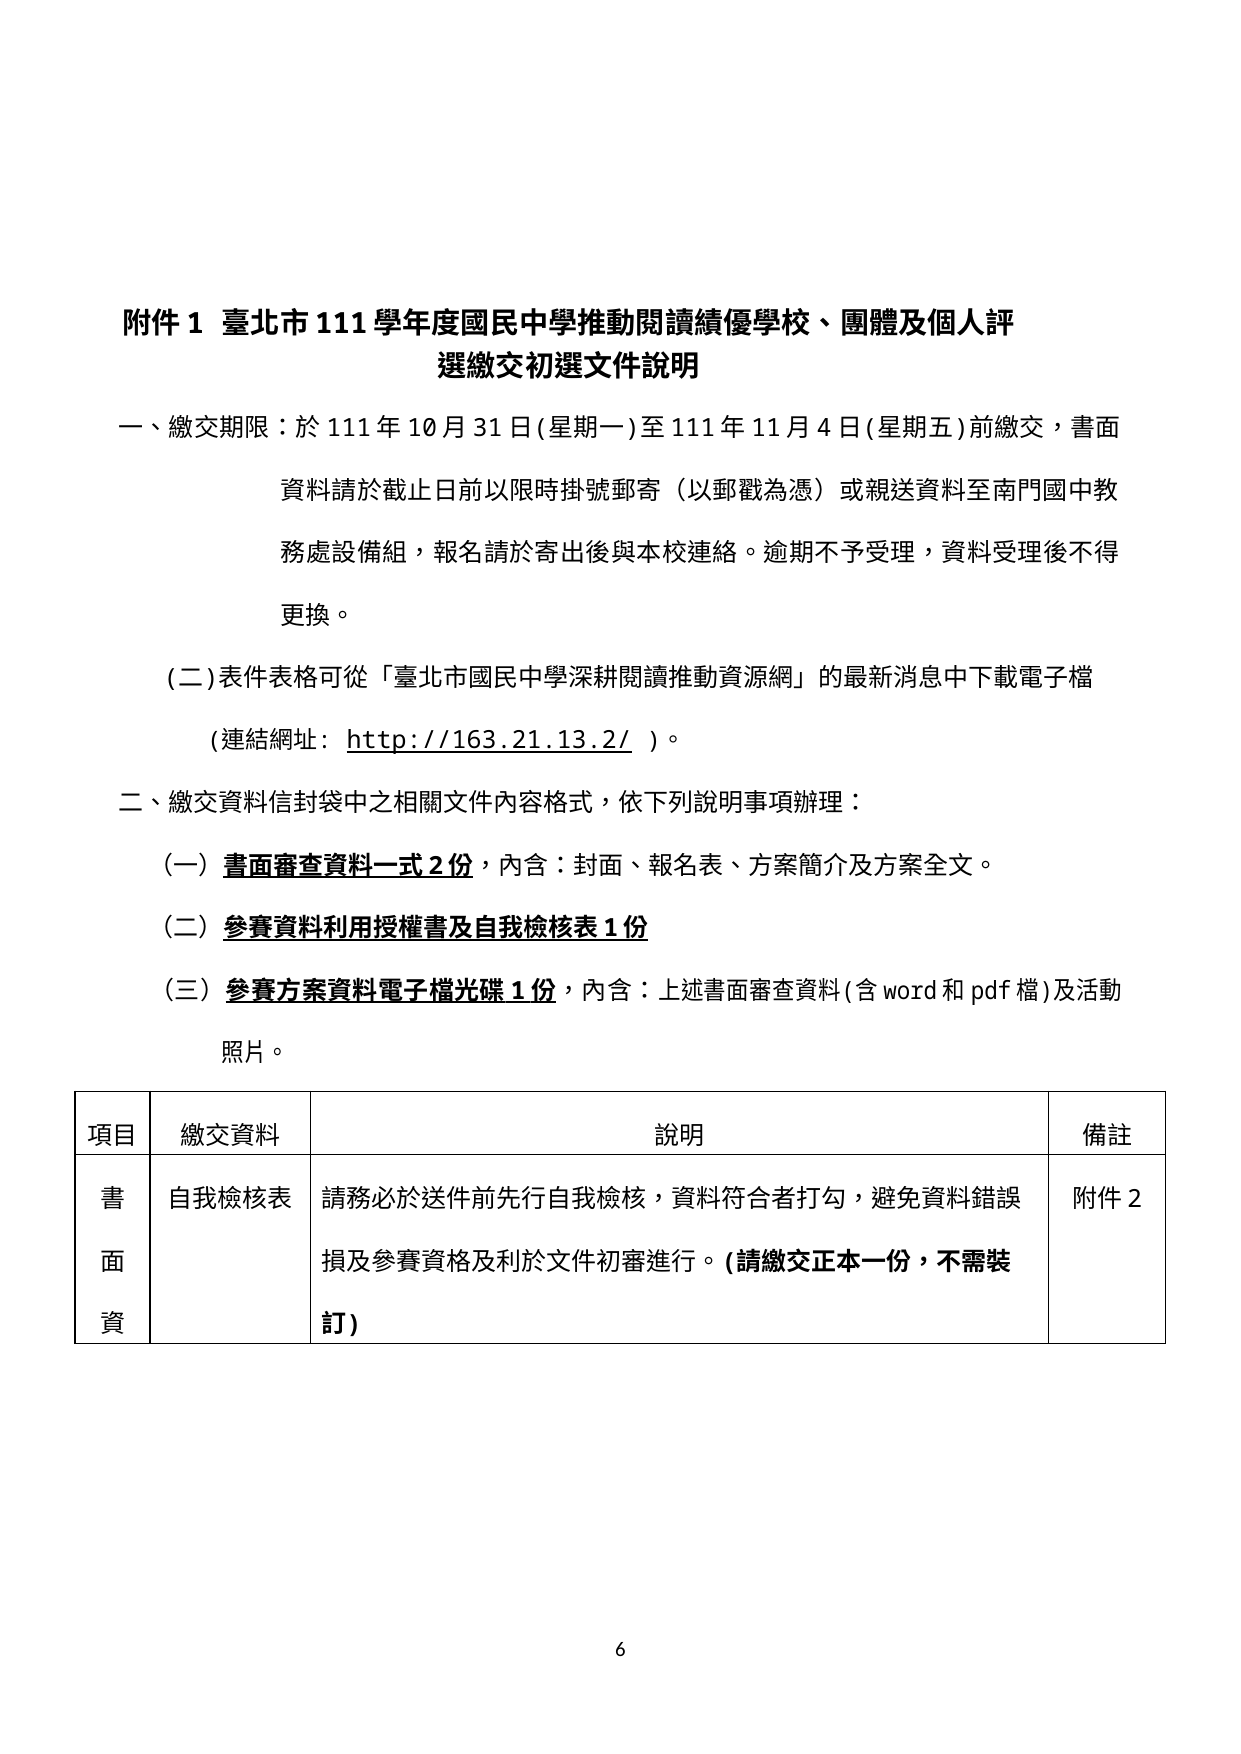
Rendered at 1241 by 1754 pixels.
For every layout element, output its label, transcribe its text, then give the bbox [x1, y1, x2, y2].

text （二）參賽資料利用授權書及自我檢核表1份 [118, 884, 1122, 947]
table_cell 自我檢核表 [151, 1155, 310, 1343]
text 二、繳交資料信封袋中之相關文件內容格式，依下列說明事項辦理： [118, 759, 1122, 822]
text （一）書面審查資料一式2份，內含：封面、報名表、方案簡介及方案全文。 [118, 822, 1122, 884]
text 一、繳交期限：於111年10月31日(星期一)至111年11月4日(星期五)前繳交，書面資料請於截止日前以限時掛號郵寄（以郵戳為憑）或親送資料至南門國中教務處設備組，報名請於寄出後與本校連絡。逾期不予受理，資料受理後不得更換。 [118, 384, 1122, 634]
table_cell 書 面 資 [76, 1155, 149, 1343]
table_cell 附件2 [1049, 1155, 1165, 1343]
table_header 繳交資料 [151, 1092, 310, 1154]
text 附件1 臺北市111學年度國民中學推動閱讀績優學校、團體及個人評選繳交初選文件說明 [118, 300, 1019, 384]
table_header 說明 [311, 1092, 1048, 1154]
text （三）參賽方案資料電子檔光碟1份，內含：上述書面審查資料(含word和pdf檔)及活動照片。 [118, 947, 1122, 1072]
table_header 備註 [1049, 1092, 1165, 1154]
table_cell 請務必於送件前先行自我檢核，資料符合者打勾，避免資料錯誤損及參賽資格及利於文件初審進行。(請繳交正本一份，不需裝訂) [311, 1155, 1048, 1343]
table_header 項目 [76, 1092, 149, 1154]
text (二)表件表格可從「臺北市國民中學深耕閱讀推動資源網」的最新消息中下載電子檔(連結網址: http://163.21.13.2/ )。 [103, 634, 1122, 759]
